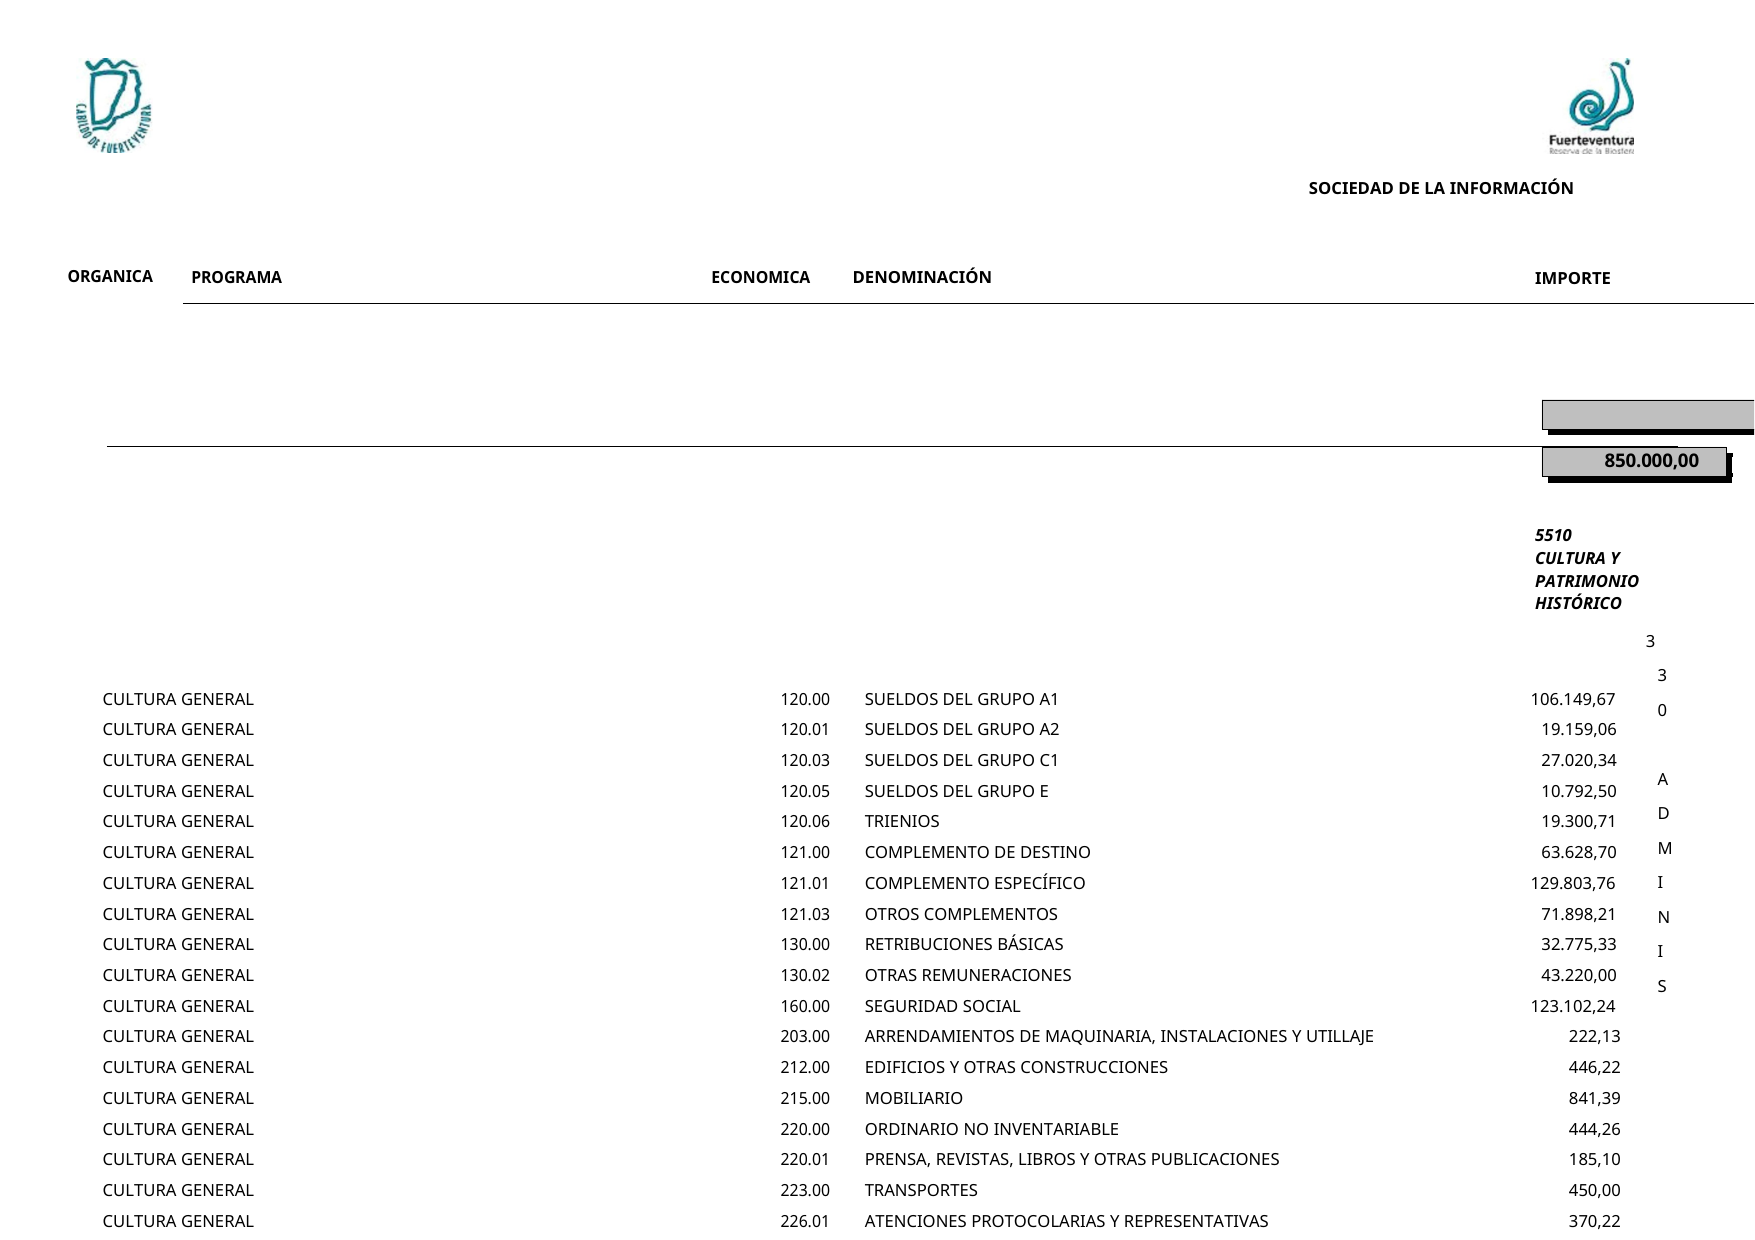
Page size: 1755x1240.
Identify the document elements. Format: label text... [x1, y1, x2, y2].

table_cell OTRAS REMUNERACIONES [847, 960, 1479, 990]
table_cell CULTURA GENERAL [97, 1175, 518, 1205]
table_cell CULTURA GENERAL [97, 837, 518, 867]
table_cell CULTURA GENERAL [97, 1205, 518, 1239]
table_cell 450,00 [1479, 1175, 1634, 1205]
table_cell TRANSPORTES [847, 1175, 1479, 1205]
table_cell ORDINARIO NO INVENTARIABLE [847, 1113, 1479, 1144]
table_cell CULTURA GENERAL [97, 806, 518, 837]
table_cell 215.00 [518, 1083, 847, 1113]
table_cell 185,10 [1479, 1144, 1634, 1174]
table_cell CULTURA GENERAL [97, 929, 518, 959]
table_cell 10.792,50 [1479, 775, 1634, 806]
table_cell CULTURA GENERAL [97, 1052, 518, 1082]
table_cell COMPLEMENTO DE DESTINO [847, 837, 1479, 867]
table_cell 212.00 [518, 1052, 847, 1082]
table_cell CULTURA GENERAL [97, 898, 518, 929]
table_cell 120.03 [518, 745, 847, 775]
table_cell SUELDOS DEL GRUPO C1 [847, 745, 1479, 775]
table_cell RETRIBUCIONES BÁSICAS [847, 929, 1479, 959]
text 330 ADMINISTRACIÓN GENERAL DE CULTURA 3300A CULTURA GENERAL [1646, 629, 1661, 997]
table_cell COMPLEMENTO ESPECÍFICO [847, 868, 1479, 898]
table_cell 121.00 [518, 837, 847, 867]
table_cell 123.102,24 [1479, 990, 1634, 1021]
table_cell SUELDOS DEL GRUPO A2 [847, 714, 1479, 744]
table_cell 120.05 [518, 775, 847, 806]
table_cell CULTURA GENERAL [97, 1083, 518, 1113]
table_cell 63.628,70 [1479, 837, 1634, 867]
text IMPORTE [1535, 266, 1648, 289]
table_cell 370,22 [1479, 1205, 1634, 1239]
table_cell 841,39 [1479, 1083, 1634, 1113]
table_cell 226.01 [518, 1205, 847, 1239]
table_cell CULTURA GENERAL [97, 1144, 518, 1174]
table_cell CULTURA GENERAL [97, 868, 518, 898]
table_cell 129.803,76 [1479, 868, 1634, 898]
table_cell CULTURA GENERAL [97, 1113, 518, 1144]
table_cell 120.01 [518, 714, 847, 744]
table_header 120.00 [518, 682, 847, 714]
table_header SUELDOS DEL GRUPO A1 [847, 682, 1479, 714]
table_cell CULTURA GENERAL [97, 960, 518, 990]
table_cell ARRENDAMIENTOS DE MAQUINARIA, INSTALACIONES Y UTILLAJE [847, 1021, 1479, 1052]
table_cell EDIFICIOS Y OTRAS CONSTRUCCIONES [847, 1052, 1479, 1082]
table_cell 121.01 [518, 868, 847, 898]
table_cell CULTURA GENERAL [97, 714, 518, 744]
table_cell CULTURA GENERAL [97, 775, 518, 806]
table_cell SEGURIDAD SOCIAL [847, 990, 1479, 1021]
table_cell 121.03 [518, 898, 847, 929]
table_cell 223.00 [518, 1175, 847, 1205]
table_cell 32.775,33 [1479, 929, 1634, 959]
table_cell 203.00 [518, 1021, 847, 1052]
table_cell 130.00 [518, 929, 847, 959]
table_cell 27.020,34 [1479, 745, 1634, 775]
table_cell CULTURA GENERAL [97, 990, 518, 1021]
table_cell CULTURA GENERAL [97, 1021, 518, 1052]
table_cell ATENCIONES PROTOCOLARIAS Y REPRESENTATIVAS [847, 1205, 1479, 1239]
table_cell 120.06 [518, 806, 847, 837]
table_cell 220.00 [518, 1113, 847, 1144]
table_cell 130.02 [518, 960, 847, 990]
table_cell OTROS COMPLEMENTOS [847, 898, 1479, 929]
table_cell PRENSA, REVISTAS, LIBROS Y OTRAS PUBLICACIONES [847, 1144, 1479, 1174]
table_cell 220.01 [518, 1144, 847, 1174]
table_cell TRIENIOS [847, 806, 1479, 837]
text ORGANICA PROGRAMA ECONOMICA DENOMINACIÓN [67, 265, 1008, 289]
table_cell 160.00 [518, 990, 847, 1021]
table_cell CULTURA GENERAL [97, 745, 518, 775]
table_cell 446,22 [1479, 1052, 1634, 1082]
table_header CULTURA GENERAL [97, 682, 518, 714]
table_header 106.149,67 [1479, 682, 1634, 714]
table_cell 71.898,21 [1479, 898, 1634, 929]
table_cell 222,13 [1479, 1021, 1634, 1052]
table_cell SUELDOS DEL GRUPO E [847, 775, 1479, 806]
text 5510 CULTURA Y PATRIMONIO HISTÓRICO [1535, 524, 1648, 614]
table_cell 444,26 [1479, 1113, 1634, 1144]
table_cell 19.159,06 [1479, 714, 1634, 744]
table_cell 19.300,71 [1479, 806, 1634, 837]
table_cell MOBILIARIO [847, 1083, 1479, 1113]
table_cell 43.220,00 [1479, 960, 1634, 990]
